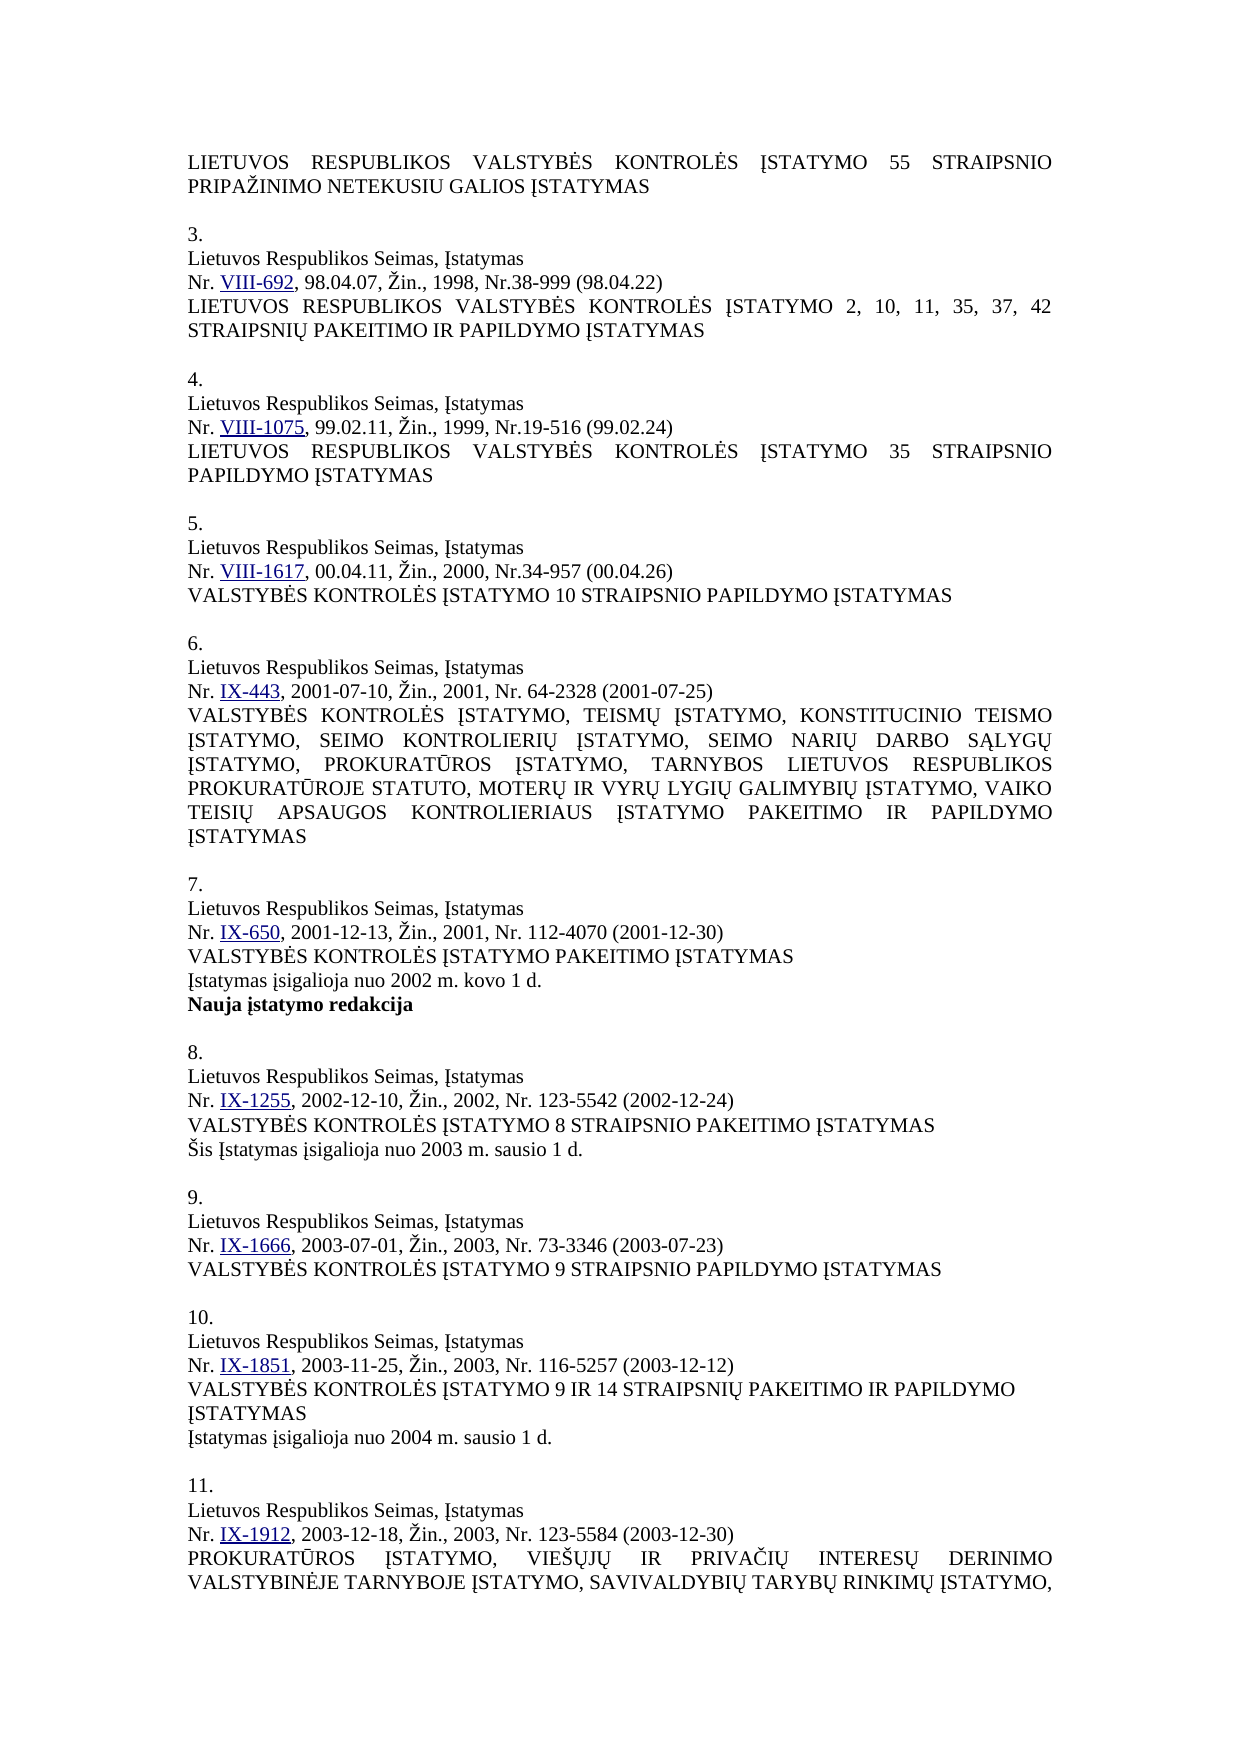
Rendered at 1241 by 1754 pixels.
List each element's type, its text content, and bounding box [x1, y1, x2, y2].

text 10. [187, 1305, 1053, 1329]
text Nr. VIII-692, 98.04.07, Žin., 1998, Nr.38-999 (98.04.22) [187, 270, 1053, 294]
text Nr. IX-443, 2001-07-10, Žin., 2001, Nr. 64-2328 (2001-07-25) [187, 679, 1053, 703]
text Įstatymas įsigalioja nuo 2004 m. sausio 1 d. [187, 1425, 1053, 1449]
text 8. [187, 1040, 1053, 1064]
text PROKURATŪROS ĮSTATYMO, VIEŠŲJŲ IR PRIVAČIŲ INTERESŲ DERINIMO VALSTYBINĖJE TARNYBOJE ĮSTATYMO, SAVIVALDYBIŲ TARYBŲ RINKIMŲ ĮSTATYMO, [187, 1546, 1053, 1594]
text Lietuvos Respublikos Seimas, Įstatymas [187, 896, 1053, 920]
text VALSTYBĖS KONTROLĖS ĮSTATYMO 8 STRAIPSNIO PAKEITIMO ĮSTATYMAS [187, 1112, 1053, 1137]
text Nr. IX-650, 2001-12-13, Žin., 2001, Nr. 112-4070 (2001-12-30) [187, 920, 1053, 944]
text VALSTYBĖS KONTROLĖS ĮSTATYMO PAKEITIMO ĮSTATYMAS [187, 944, 1053, 968]
text Lietuvos Respublikos Seimas, Įstatymas [187, 655, 1053, 679]
text Lietuvos Respublikos Seimas, Įstatymas [187, 1064, 1053, 1088]
text Lietuvos Respublikos Seimas, Įstatymas [187, 1497, 1053, 1522]
text VALSTYBĖS KONTROLĖS ĮSTATYMO 9 STRAIPSNIO PAPILDYMO ĮSTATYMAS [187, 1257, 1053, 1281]
text Nr. IX-1255, 2002-12-10, Žin., 2002, Nr. 123-5542 (2002-12-24) [187, 1088, 1053, 1112]
text Lietuvos Respublikos Seimas, Įstatymas [187, 535, 1053, 559]
text 6. [187, 631, 1053, 655]
text Nr. VIII-1075, 99.02.11, Žin., 1999, Nr.19-516 (99.02.24) [187, 415, 1053, 439]
text 3. [187, 222, 1053, 246]
text LIETUVOS RESPUBLIKOS VALSTYBĖS KONTROLĖS ĮSTATYMO 55 STRAIPSNIO PRIPAŽINIMO NETEKUSIU GALIOS ĮSTATYMAS [187, 150, 1053, 198]
text VALSTYBĖS KONTROLĖS ĮSTATYMO 10 STRAIPSNIO PAPILDYMO ĮSTATYMAS [187, 583, 1053, 607]
text 7. [187, 872, 1053, 896]
text 9. [187, 1185, 1053, 1209]
text 4. [187, 367, 1053, 391]
text Nr. IX-1851, 2003-11-25, Žin., 2003, Nr. 116-5257 (2003-12-12) [187, 1353, 1053, 1377]
text Nauja įstatymo redakcija [187, 992, 1053, 1016]
text Lietuvos Respublikos Seimas, Įstatymas [187, 1329, 1053, 1353]
text 5. [187, 511, 1053, 535]
text VALSTYBĖS KONTROLĖS ĮSTATYMO 9 IR 14 STRAIPSNIŲ PAKEITIMO IR PAPILDYMO ĮSTATYMAS [187, 1377, 1053, 1425]
text LIETUVOS RESPUBLIKOS VALSTYBĖS KONTROLĖS ĮSTATYMO 2, 10, 11, 35, 37, 42 STRAIPSNIŲ PAKEITIMO IR PAPILDYMO ĮSTATYMAS [187, 294, 1053, 342]
text VALSTYBĖS KONTROLĖS ĮSTATYMO, TEISMŲ ĮSTATYMO, KONSTITUCINIO TEISMO ĮSTATYMO, SEIMO KONTROLIERIŲ ĮSTATYMO, SEIMO NARIŲ DARBO SĄLYGŲ ĮSTATYMO, PROKURATŪROS ĮSTATYMO, TARNYBOS LIETUVOS RESPUBLIKOS PROKURATŪROJE STATUTO, MOTERŲ IR VYRŲ LYGIŲ GALIMYBIŲ ĮSTATYMO, VAIKO TEISIŲ APSAUGOS KONTROLIERIAUS ĮSTATYMO PAKEITIMO IR PAPILDYMO ĮSTATYMAS [187, 703, 1053, 848]
text Lietuvos Respublikos Seimas, Įstatymas [187, 391, 1053, 415]
text 11. [187, 1473, 1053, 1497]
text Nr. VIII-1617, 00.04.11, Žin., 2000, Nr.34-957 (00.04.26) [187, 559, 1053, 583]
text Nr. IX-1666, 2003-07-01, Žin., 2003, Nr. 73-3346 (2003-07-23) [187, 1233, 1053, 1257]
text Šis Įstatymas įsigalioja nuo 2003 m. sausio 1 d. [187, 1137, 1053, 1161]
text Įstatymas įsigalioja nuo 2002 m. kovo 1 d. [187, 968, 1053, 992]
text Lietuvos Respublikos Seimas, Įstatymas [187, 246, 1053, 270]
text LIETUVOS RESPUBLIKOS VALSTYBĖS KONTROLĖS ĮSTATYMO 35 STRAIPSNIO PAPILDYMO ĮSTATYMAS [187, 439, 1053, 487]
text Lietuvos Respublikos Seimas, Įstatymas [187, 1209, 1053, 1233]
text Nr. IX-1912, 2003-12-18, Žin., 2003, Nr. 123-5584 (2003-12-30) [187, 1522, 1053, 1546]
